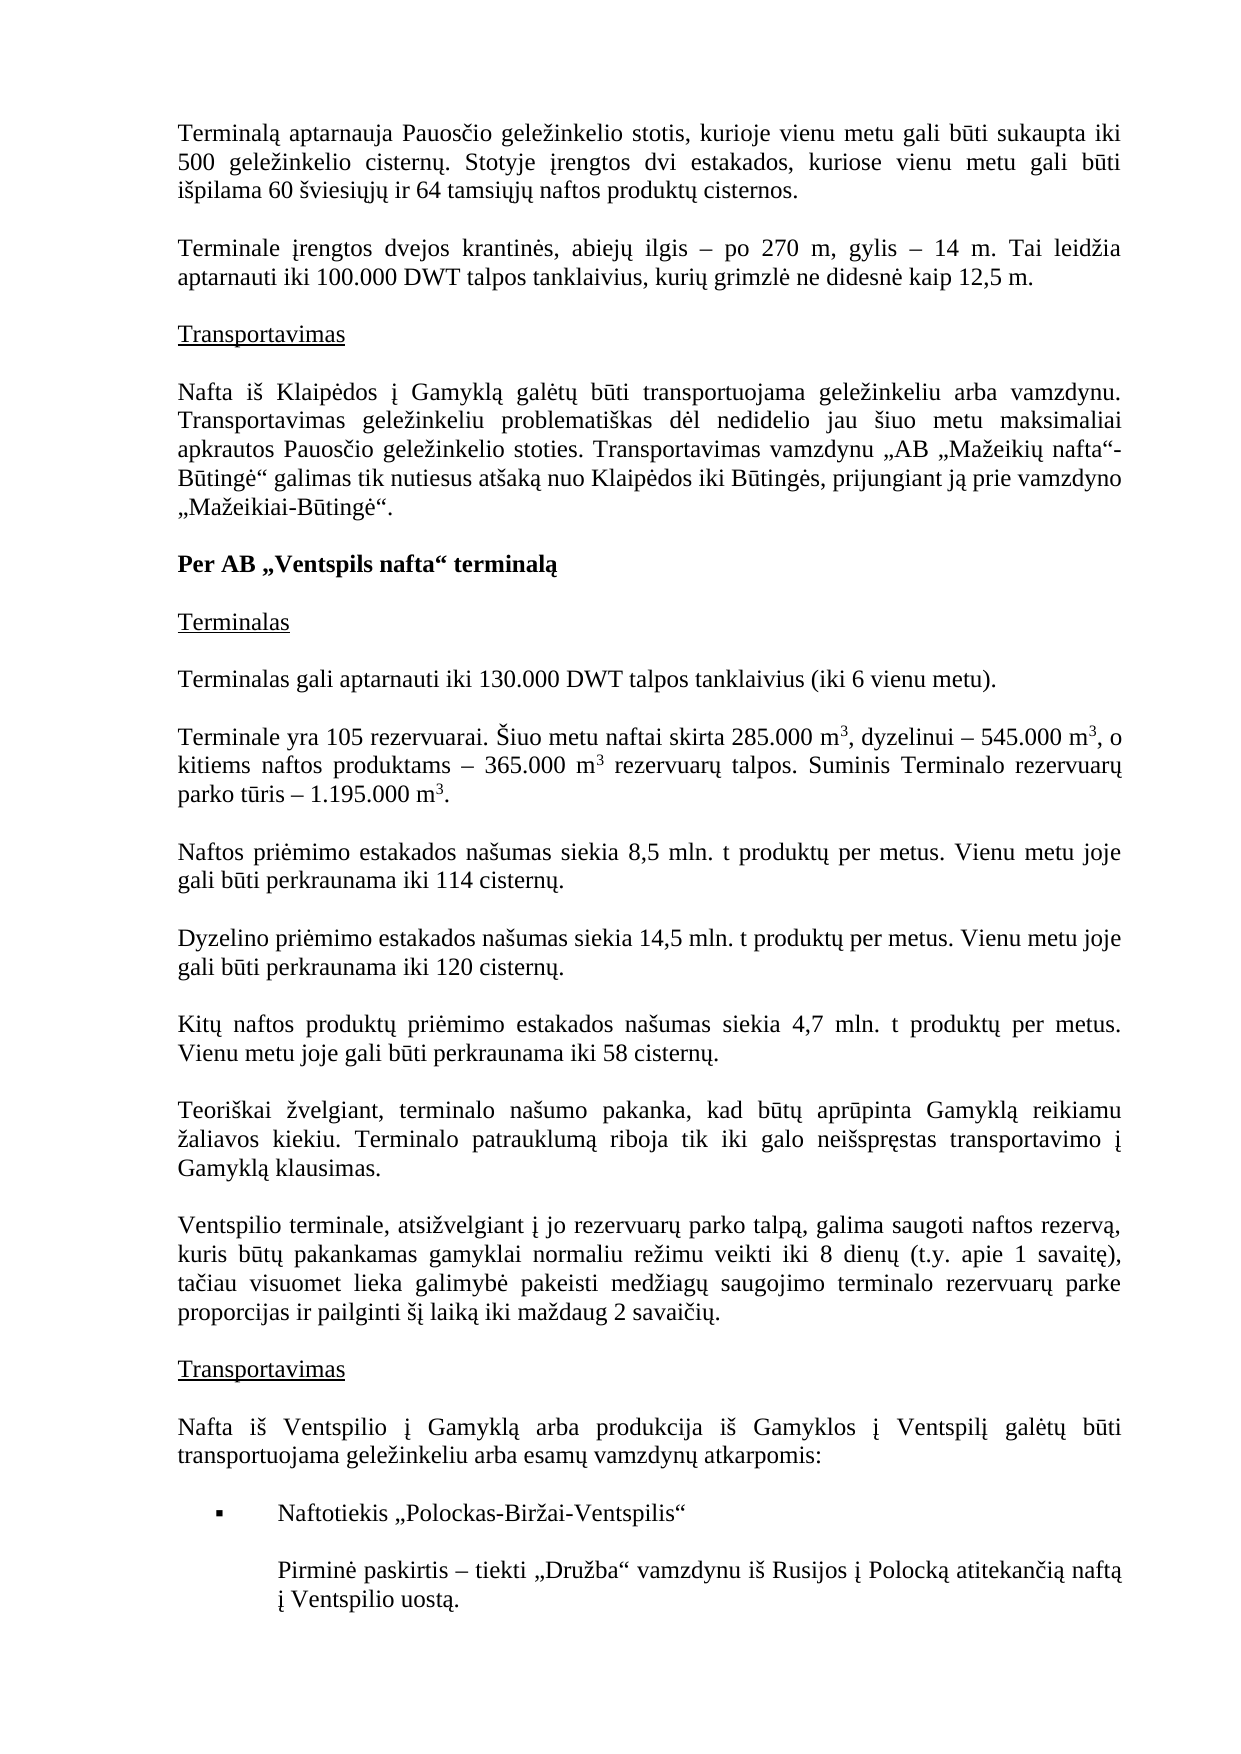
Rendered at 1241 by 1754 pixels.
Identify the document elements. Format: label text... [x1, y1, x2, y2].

text Transportavimas [177, 319, 1122, 348]
text Nafta iš Klaipėdos į Gamyklą galėtų būti transportuojama geležinkeliu arba vamzdynu. Transportavimas geležinkeliu problematiškas dėl nedidelio jau šiuo metu maksimaliai apkrautos Pauosčio geležinkelio stoties. Transportavimas vamzdynu „AB „Mažeikių nafta“-Būtingė“ galimas tik nutiesus atšaką nuo Klaipėdos iki Būtingės, prijungiant ją prie vamzdyno „Mažeikiai-Būtingė“. [177, 377, 1122, 521]
text Teoriškai žvelgiant, terminalo našumo pakanka, kad būtų aprūpinta Gamyklą reikiamu žaliavos kiekiu. Terminalo patrauklumą riboja tik iki galo neišspręstas transportavimo į Gamyklą klausimas. [177, 1096, 1122, 1182]
text Terminale yra 105 rezervuarai. Šiuo metu naftai skirta 285.000 m3, dyzelinui – 545.000 m3, o kitiems naftos produktams – 365.000 m3 rezervuarų talpos. Suminis Terminalo rezervuarų parko tūris – 1.195.000 m3. [177, 722, 1122, 808]
text Transportavimas [177, 1354, 1122, 1383]
text ▪ Naftotiekis „Polockas-Biržai-Ventspilis“ [215, 1498, 1122, 1527]
text Dyzelino priėmimo estakados našumas siekia 14,5 mln. t produktų per metus. Vienu metu joje gali būti perkraunama iki 120 cisternų. [177, 923, 1122, 981]
text Per AB „Ventspils nafta“ terminalą [177, 549, 1122, 578]
text Nafta iš Ventspilio į Gamyklą arba produkcija iš Gamyklos į Ventspilį galėtų būti transportuojama geležinkeliu arba esamų vamzdynų atkarpomis: [177, 1412, 1122, 1469]
text Ventspilio terminale, atsižvelgiant į jo rezervuarų parko talpą, galima saugoti naftos rezervą, kuris būtų pakankamas gamyklai normaliu režimu veikti iki 8 dienų (t.y. apie 1 savaitę), tačiau visuomet lieka galimybė pakeisti medžiagų saugojimo terminalo rezervuarų parke proporcijas ir pailginti šį laiką iki maždaug 2 savaičių. [177, 1211, 1122, 1326]
text Terminale įrengtos dvejos krantinės, abiejų ilgis – po 270 m, gylis – 14 m. Tai leidžia aptarnauti iki 100.000 DWT talpos tanklaivius, kurių grimzlė ne didesnė kaip 12,5 m. [177, 233, 1122, 291]
text Naftos priėmimo estakados našumas siekia 8,5 mln. t produktų per metus. Vienu metu joje gali būti perkraunama iki 114 cisternų. [177, 837, 1122, 894]
text Terminalą aptarnauja Pauosčio geležinkelio stotis, kurioje vienu metu gali būti sukaupta iki 500 geležinkelio cisternų. Stotyje įrengtos dvi estakados, kuriose vienu metu gali būti išpilama 60 šviesiųjų ir 64 tamsiųjų naftos produktų cisternos. [177, 118, 1122, 204]
text Terminalas gali aptarnauti iki 130.000 DWT talpos tanklaivius (iki 6 vienu metu). [177, 664, 1122, 693]
text Terminalas [177, 607, 1122, 636]
text Kitų naftos produktų priėmimo estakados našumas siekia 4,7 mln. t produktų per metus. Vienu metu joje gali būti perkraunama iki 58 cisternų. [177, 1009, 1122, 1067]
text Pirminė paskirtis – tiekti „Družba“ vamzdynu iš Rusijos į Polocką atitekančią naftą į Ventspilio uostą. [277, 1556, 1122, 1613]
